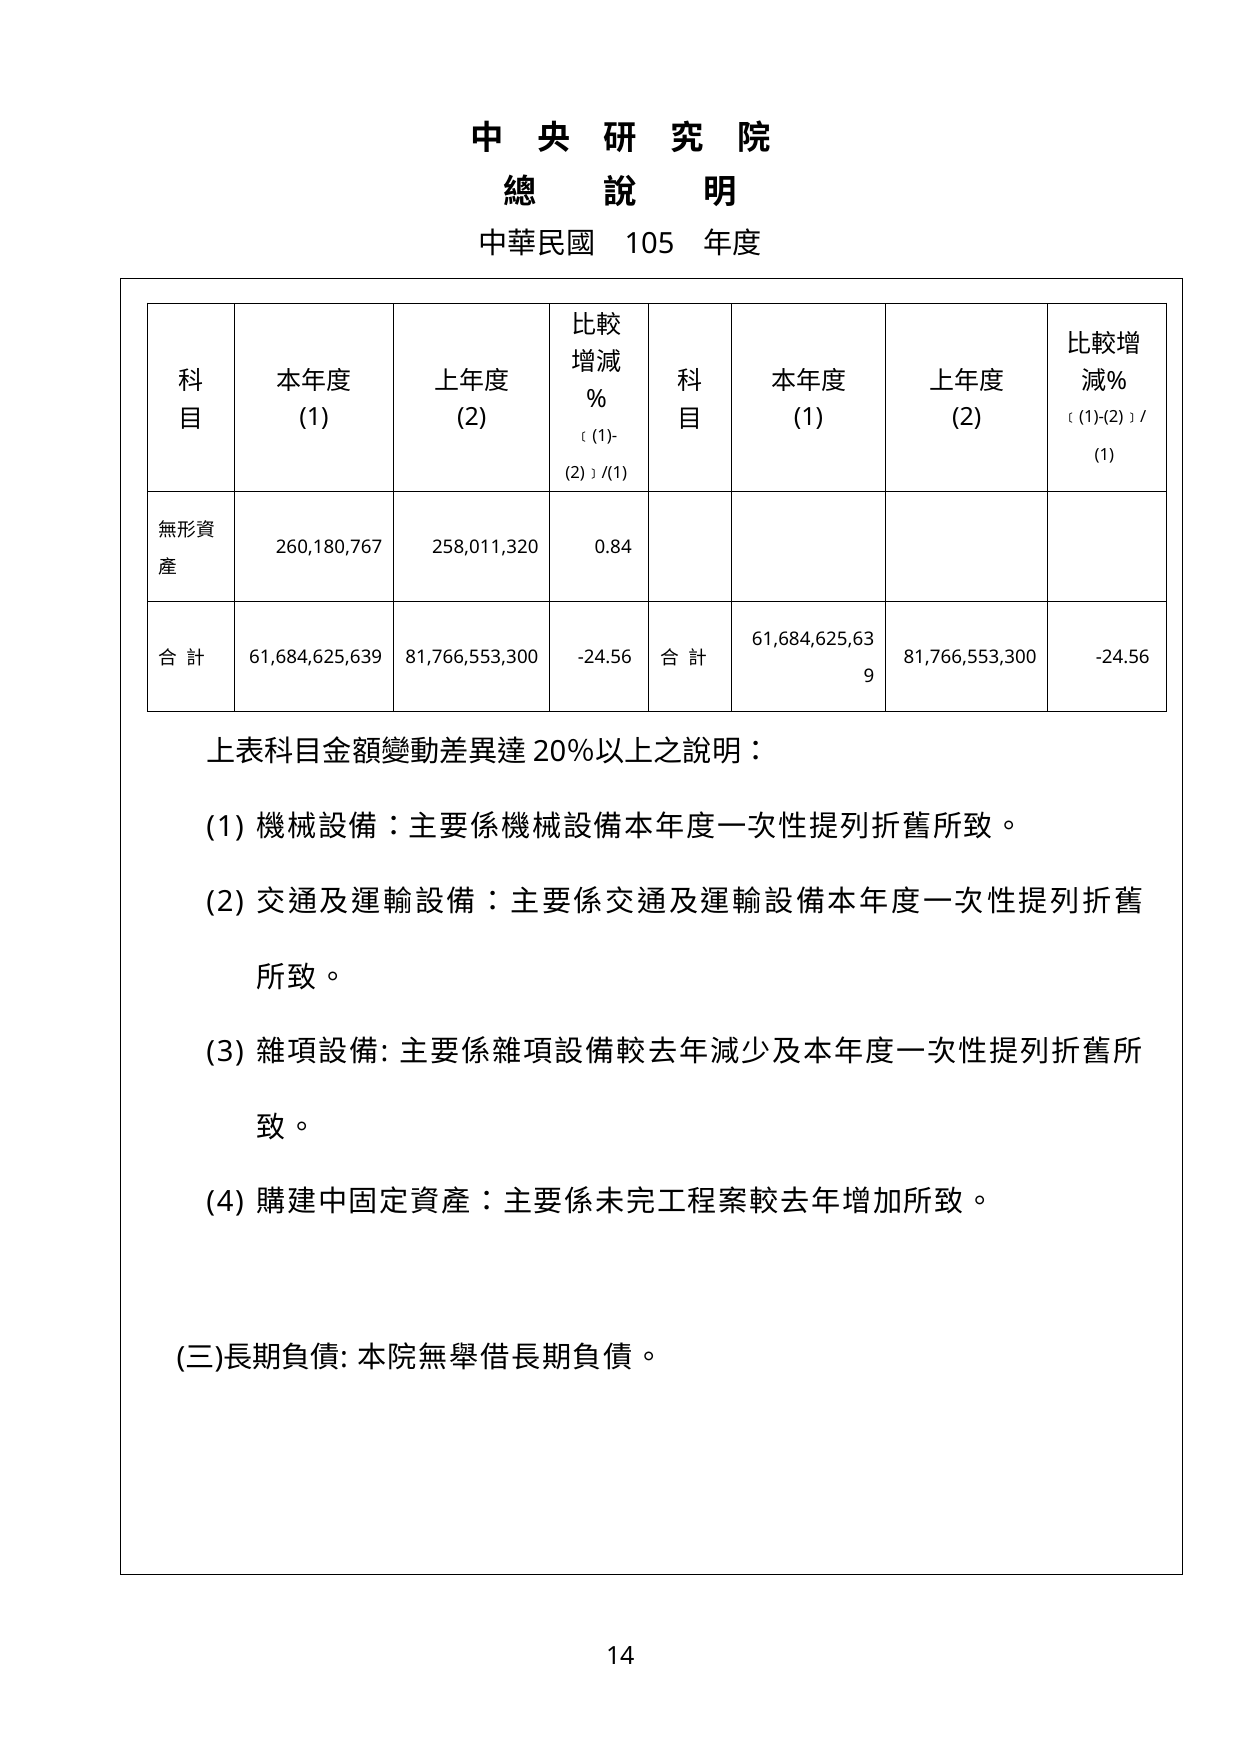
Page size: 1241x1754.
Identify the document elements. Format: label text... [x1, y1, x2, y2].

table_cell -24.56 [550, 602, 648, 711]
table_header 上年度 (2) [394, 304, 549, 491]
table_cell 81,766,553,300 [394, 602, 549, 711]
table_cell 無形資產 [148, 492, 234, 601]
table_header 上年度 (2) [886, 304, 1047, 491]
table_cell 0.84 [550, 492, 648, 601]
table_cell 258,011,320 [394, 492, 549, 601]
table_header 壹、財務報告之簡述 一、歲入、歲出及預算執行結果: (一)歲入部分： 本年度預算數1億2,729萬3,000元，實收數1億7,041萬3,359元，超收4,312萬359元，執行率133.87%，茲分析如次： 一般賠償收入：預算數500萬元，實收數2,635萬1,127元，超收2,135萬1,127元，執行率527.02%，超收係廠商逾期交貨罰款及没收押標金、違約金等收入高於預估數。 場地設施使用費：預算數700萬元，實收數1,477萬7,076元，超收777萬7,076元，執行率211.10%，超收係因公共儀器設施使用收入超過預估數。 利息收入：本年度未編列預算數，實收數836元，係本院各所薪資劃撥帳戶利息收入及學術發展捐助款336專戶存款利息收入。 租金收入：預算數143萬8,000元，實收數222萬6,094元，超收78萬8,094元，執行率154.80%，超收係行動電話基地台租金及福利社場地租金等收入超過預估數。 廢舊物資售價：預算數300萬元，實收數84萬8,408元，短收215萬1,592元，執行率28.28%，短收係因廢舊物品出售收入低於預估數。 收回以前年度歲出：預算數250萬元，實收數231萬3,248元，短收18萬6,752元，執行率92.53%，短收係收回以前年度員工薪資、專利申請費等收入低於預估數。 其他雜項收入：預算數1億835萬5,000元，實收數1億2,389萬6,570元，超收1,554萬1,570元，執行率114.34%，超收係出售書刊收入、影印費及員工宿舍費等收入超過預估數。 (二)歲出部分： 本年度預算數153億9,006萬7,000元，實現數146億3,027萬3,255元，保留數4億6,690萬5,712元，合計150億9,717萬8,967元，結餘2億9,288萬8,033元，主要係人員異動未及進用、採購賸餘款、獎助學金核撥較少及撙節支出所致，執行率98.10%，茲分析如次： 一般行政：本年度預算數3億7,475萬2,000元，實現數3億5,856萬6,267元，保留數304萬9,700元，合計3億6,161萬5,967元，結餘1,313萬6,033元，執行率96.49%。 學術審議及研究獎助：本年度預算數30億8,578萬2,000元，實現數28億5,434萬4,636元，保留數6,932萬8,529元，合計29億2,367萬3,165元，結餘1億6,210萬8,835元，執行率94.75%。 主題研究及人才培育：本年度預算數29億6,968萬2,000元，實現數28億5,571萬8,344元，保留數4,525萬7,930元，合計29億97萬6,274元，結餘6,870萬5,726元，執行率97.69%。 數理科學研究：本年度預算數17億4,961萬2,000元，實現數16億9,773萬1,628元，保留數4,345萬5,216元，合計17億4,118萬6,844元，結餘842萬5,156元，執行率99.52%。 生命科學研究：本年度預算數19億587萬4,000元，實現數18億4,211萬2,570元，保留數5,023萬622元，合計18億9,234萬3,192元，結餘1,353萬808元，執行率99.29%。 人文及社會科學研究：本年度預算數9億4,867萬2,000元，實現數9億782萬5,930元，保留數2,205萬8,595元，合計9億2,988萬4,525元，結餘1,878萬7,475元，執行率98.02%。 國家生技研究園區：本年度預算數39億9,511萬4,000元，全數實現，執行率100%。 土地購置：本年度預算數8,800萬元，全數實現，執行率100%。 營建工程：本年度預算數2億6,396萬元，實現數3,043萬4,880元，保留數2億3,352萬5,120元，合計2億6,396萬元，全數實現，執行率100%。 交通及運輸設備: 本年度預算數42萬5,000元，全數實現，執行率100%。 第一預備金：本年度預算數819萬4,000元，未動支。 統籌科目部分： 本項包括公教人員婚喪生育及子女教育補助與公務人員退休撫卹給付等2項，全年度預算數6,937萬1,838元(含動支第二預備金94萬8,030元)，全數實現，執行率100%。 以前年度保留款轉入數(保留數)30億3,076萬5,307元，實現數12億8,789萬9,211元，註銷或減免數578萬8,514元，餘17億3,707萬7,582元轉入106年度繼續執行，茲分析如次： 101年度營建工程保留轉入數(保留數)1億8,662萬9,717元，實現數1億1,406萬2,250元，餘7,256萬7,467元，轉入106年度繼續執行。 102年度轉入數8,267萬6,248元，實現數5,506萬9,393元，註銷或減免數81萬1,997元，餘2,679萬4,858元轉入106年度繼續執行。 主題研究與人才培育：保留款轉入數(保留數)2,231萬7,834元，實現數2,150萬5,837元，註銷或減免數81萬1,997元，執行完畢。 營建工程：保留款轉入數(保留數)6,035萬8,414元，實現數3,356萬3,556元，餘2,679萬4,858元轉入106年度繼續執行。 103年度轉入數22億6,467萬8,534元，實現數6億9,249萬7,430元，註銷或減免數280萬9,720元，餘15億6,937萬1,384元轉入106年度繼續執行。 一般行政：保留款轉入數(保留數)1,709萬元，實現數705萬6,780元，註銷或減免數273萬9,720元，餘729萬3,500元轉入106年度繼續執行。 學術審議及研究獎助：保留款轉入數(保留數)732萬6,006元，實現數662萬6,006元，註銷或減免數7萬元，餘63萬元轉入106年度繼續執行。 數理科學研究：保留款轉入數(保留數)7,381萬5,675元，實現數5,533萬6,328元，餘1,847萬9,347元轉入106年度繼續執行。 國家生技研究園區：保留款轉入數(保留數) 20億6,183萬9,160元，實現數5億5,135萬5,026元，餘15億1,048萬4,134元轉入106年度繼續執行。 營建工程：保留款轉入數(保留數)1億460萬7,693元，實現數7,212萬3,290元，餘3,248萬4,403元轉入106年度繼續執行。 104年度轉入數4億9,678萬808元，實現數4億2,627萬138元，註銷或減免數216萬6,797元，餘6,834萬3,873元轉入106年度繼續執行。 一般行政：保留款轉入數(保留數)1,089萬7,622元，實現數1,058萬9,622元，餘30萬8,000元轉入106年度繼續執行。 學術審議及研究獎助：保留款轉入數(保留數)8,633萬7,077元，實現數5,751萬2,041元，註銷或減免數113萬5,379元，餘2,768萬9,657元轉入106年度繼續執行。 主題研究與人才培育：保留款轉入數(保留數)6,834萬2,710元，實現數6,516萬9,149元，註銷或減免數10元，餘317萬3,551元轉入106年度繼續執行。 數理科學研究：保留款轉入數(保留數)5,338萬5,283元，實現數5,303萬3,052元，註銷或減免數35萬2,231元，執行完畢。 生命科學研究：保留款轉入數(保留數)3,661萬2,400元，實現數3,581萬400元，註銷或減免數2,000元，餘80萬元轉入106年度繼續執行。 人文科學研究：保留款轉入數(保留數)1,307萬2,774元，實現數1,239萬5,597元，註銷或減免數67萬7,177元，執行完畢。 營建工程：保留款轉入數(保留數)2億2,813萬2,942元，實現數1億9,176萬277元，餘3,637萬2,665元轉入106年度繼續執行。 二、平衡表、資本資產表及長期負債表簡述 (一)平衡表部分，資產總額為12億2,897萬2,860元，負債總額為19億7,424萬5,029元，資產減除負債後之淨資產為-7億4,527萬2,169元，其相關科目說明如下： 資產科目 專戶存款2億3,716萬7,447元，主要係代收、保管、存入保證金等款項存放於金融機構專戶等。 預付款9億8,594萬9,764元，主要係本年度或以前年度因工程款尚在執行中、各類期刊尚未到期及外購儀器因屬高精密，測試需時較久，致未能結案之款項。 存出保證金585萬5,649元，主要係提出作保證用之郵政信箱押金及光纖網路押金等款項。 負債科目 其他應付款17億3,707萬7,582元，主要係以前年度歲出應付未付或已發生契約責任，轉入下年度繼續處理之款項。 存入保證金1億2,443萬6,910元，主要係收到外界提供作保證用之履約及保固保證金等款項。 應付代收款3,907萬6,159元，主要係受他機關委託代辦相關案件所收款項；代收代付員工各項保險費用等自付款。 應付保管款7,365萬4,378元，主要係代為保管政務及約聘(僱)人員公自提離職儲金等款項。 淨資產科目：資產負債淨額-7億4,527萬2,169元，為前述資產減除負債後之餘額。 (二)資本資產表部分，資本資產總額為616億8,462萬5,639元，包括土地、房屋建築及設備、機械及設備、交通及運輸設備、雜項設備、收藏品及傳承資產及購建中等固定資產614億2,444萬4,872元；權利、電腦軟體等無形資產2億6,018萬767元。 (三)長期負債表部分：本院無舉借長期負債。 貳、財務狀況之分析 一、平衡表、資本資產表及長期負債表科目本年度較上年度金額變動情形 (一)平衡表部分 單位：新臺幣元 上表科目金額變動差異達20％以上之說明： 預付款：主要係本年度或以前年度因工程款尚在執行中、各類期刊尚未到期及外購儀器因屬高精密，測試需時較久，致未能結案之情形較去年減少所致。 其他應付款:主要係積極執行以前年度歲出應付未付或已發生契約責任之保留案所致。 預收款:主要係車輛通行費等預收款較去年減少所致。 應付代收款:主要係受他機關委託代辦相關案件所收款項陸續結案及代收代付員工各項保險費用等自付款較去年減少所致。 資產負債淨額:主要係為前述資產減除負債後之餘額較去年增加所致。 (二)資本資產表部分 單位：新臺幣元 上表科目金額變動差異達20％以上之說明： 機械設備：主要係機械設備本年度一次性提列折舊所致。 交通及運輸設備：主要係交通及運輸設備本年度一次性提列折舊所致。 雜項設備: 主要係雜項設備較去年減少及本年度一次性提列折舊所致。 購建中固定資產：主要係未完工程案較去年增加所致。 (三)長期負債: 本院無舉借長期負債。 參、重要施政計畫執行成果之說明： 本院目前共有24個研究所及7個研究中心，分為數理科學、生命科學、人文及社會科學三大領域。現有人力包括研究人員892名、研究技術人員93名、博士後研究人員1,103名、行政技術人員266名、約聘僱研究助理3,425名，及獎助學生2,013名，總數為7,792名。 本院在全院同仁潛心研究下，生物科技、醣化學、結構生物學及史學研究等領域，已有領先國際的成績，其他如物理科學及社會科學等，亦具有相當貢獻。同時亦積極推動跨國學術合作，例如與美國癌症研究所（NCI）簽署備忘錄，加入美國「癌症登月計畫APOLLO」；與歐洲、北美、東亞聯合興建ALMA陣列，係有史以來最大的地面望遠鏡；與南韓、日本、中國大陸共同創立「東亞社會調查（EASS）」，以「家庭」為調查主題進行問卷與收集資料的跨國合作計畫等。透過與各國最高層級科學院的全方位合作，與國內大學共同努力，推展我國與國際科學界的深度交流，引領我國學術發展與方向。 在人才培育方面，本院14年來已與國內10所研究型大學合作設立「國際研究生學程（TIGP）」，提供全英文的教學研究環境與行政服務。目前計有 12 項跨領域博士班學程，共有537名在學生，分屬44個國家，其中外籍學生有337名。此外，自97年起與各大學合辦博士班學程，以具有前瞻性與競爭力的跨領域研究為主題，目前已設立7個學位學程，共有185名博士生在學就讀。 在學術回饋社會方面，本院積極「化研為用」，發展更多具有深度且根本性可改變的基礎研究，並與社會結合，以促進世界及人類永續發展。本院育成中心迄今共培育了14家廠商，進駐廠商與本院科技移轉（84件）及合作開發（27件）共計111件，產品開發包括正在開發中及臨床試驗中產品61項，31項產品已在市場上銷售，募集資金已達新臺幣302億元以上。 本院除從事基礎研究，也結合時代需求，建立傳遞知識的管道，將學術研究成果實際回饋社會，使社會大眾瞭解基礎研究的價值。本院定期舉辦科普演講或知識饗宴，另外自87年開始舉辦「院區開放參觀活動」以來，每年都受到熱烈迴響。105年10月29日院區開放參觀，全院共有近300場科普活動，全國高中（職）以上學校計有64個團體，總參觀數約為129,978人次。 以上為本年度施政工作概況，茲就各計畫執行情形分項說明如後： [121, 279, 1182, 1573]
table_cell [1048, 492, 1166, 601]
table_cell -24.56 [1048, 602, 1166, 711]
table_cell 260,180,767 [235, 492, 393, 601]
table_header 科 目 [148, 304, 234, 491]
table_cell 合 計 [148, 602, 234, 711]
table_cell [732, 492, 885, 601]
table_header 比較增減% ﹝(1)-(2)﹞/(1) [550, 304, 648, 491]
table_header 比較增減% ﹝(1)-(2)﹞/(1) [1048, 304, 1166, 491]
table_cell [886, 492, 1047, 601]
table_header 本年度 (1) [235, 304, 393, 491]
table_cell 61,684,625,639 [732, 602, 885, 711]
table_header 本年度 (1) [732, 304, 885, 491]
table_cell 合 計 [649, 602, 731, 711]
table_cell [649, 492, 731, 601]
table_cell 61,684,625,639 [235, 602, 393, 711]
table_cell 81,766,553,300 [886, 602, 1047, 711]
table_header 科 目 [649, 304, 731, 491]
